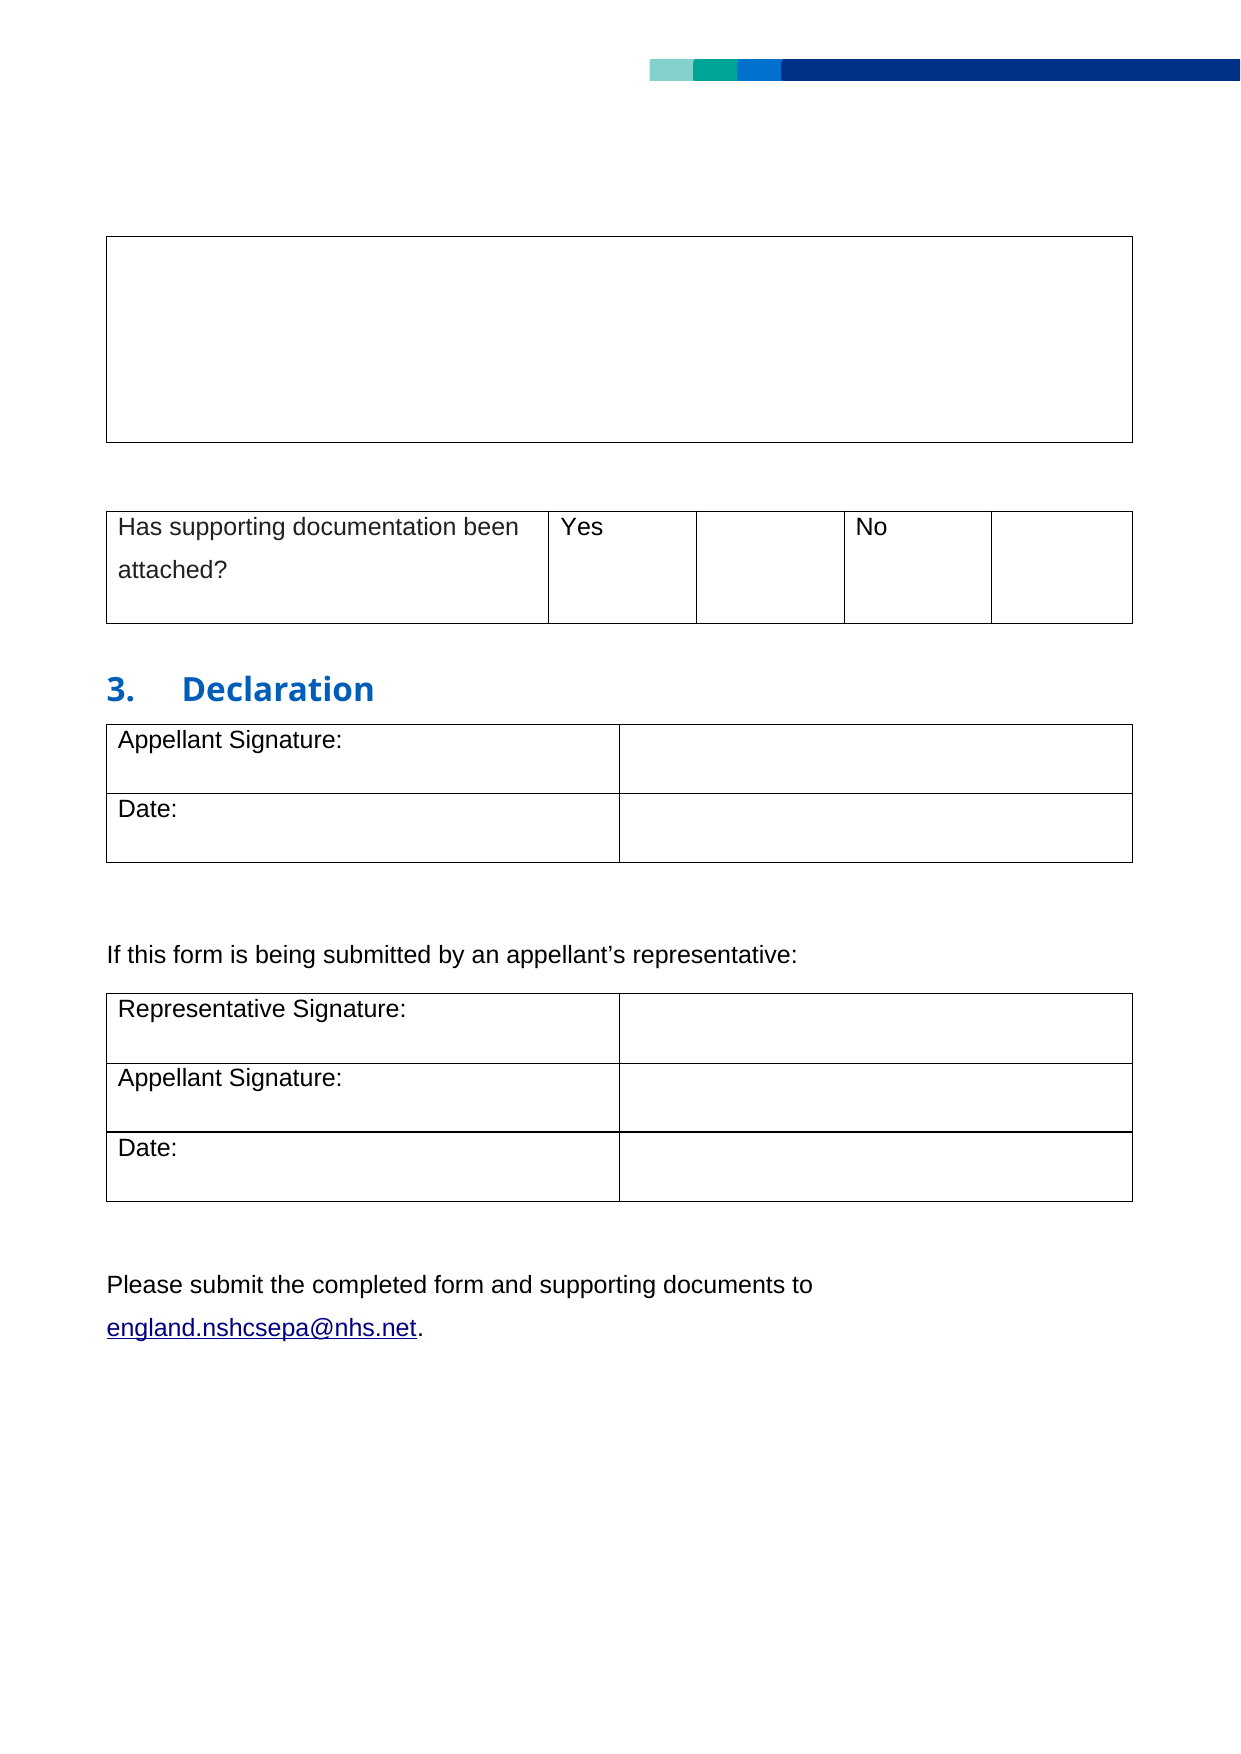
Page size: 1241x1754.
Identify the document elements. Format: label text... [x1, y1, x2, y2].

table_cell Date: [107, 1133, 619, 1201]
table_header Representative Signature: [107, 994, 619, 1062]
table_cell [620, 794, 1132, 862]
table_header No [845, 512, 991, 623]
table_cell [620, 1064, 1132, 1131]
table_header [107, 237, 1132, 442]
text Please submit the completed form and supporting documents to england.nshcsepa@nhs.net. [106, 1270, 1134, 1342]
table_header [620, 994, 1132, 1062]
subtitle Declaration [106, 666, 1134, 711]
table_header [992, 512, 1132, 623]
table_cell Appellant Signature: [107, 1064, 619, 1131]
table_header [697, 512, 844, 623]
table_header Appellant Signature: [107, 725, 619, 793]
table_cell Date: [107, 794, 619, 862]
table_cell [620, 1133, 1132, 1201]
table_header [620, 725, 1132, 793]
text If this form is being submitted by an appellant’s representative: [106, 931, 1134, 968]
table_header Yes [549, 512, 696, 623]
table_header Has supporting documentation been attached? [107, 512, 548, 623]
